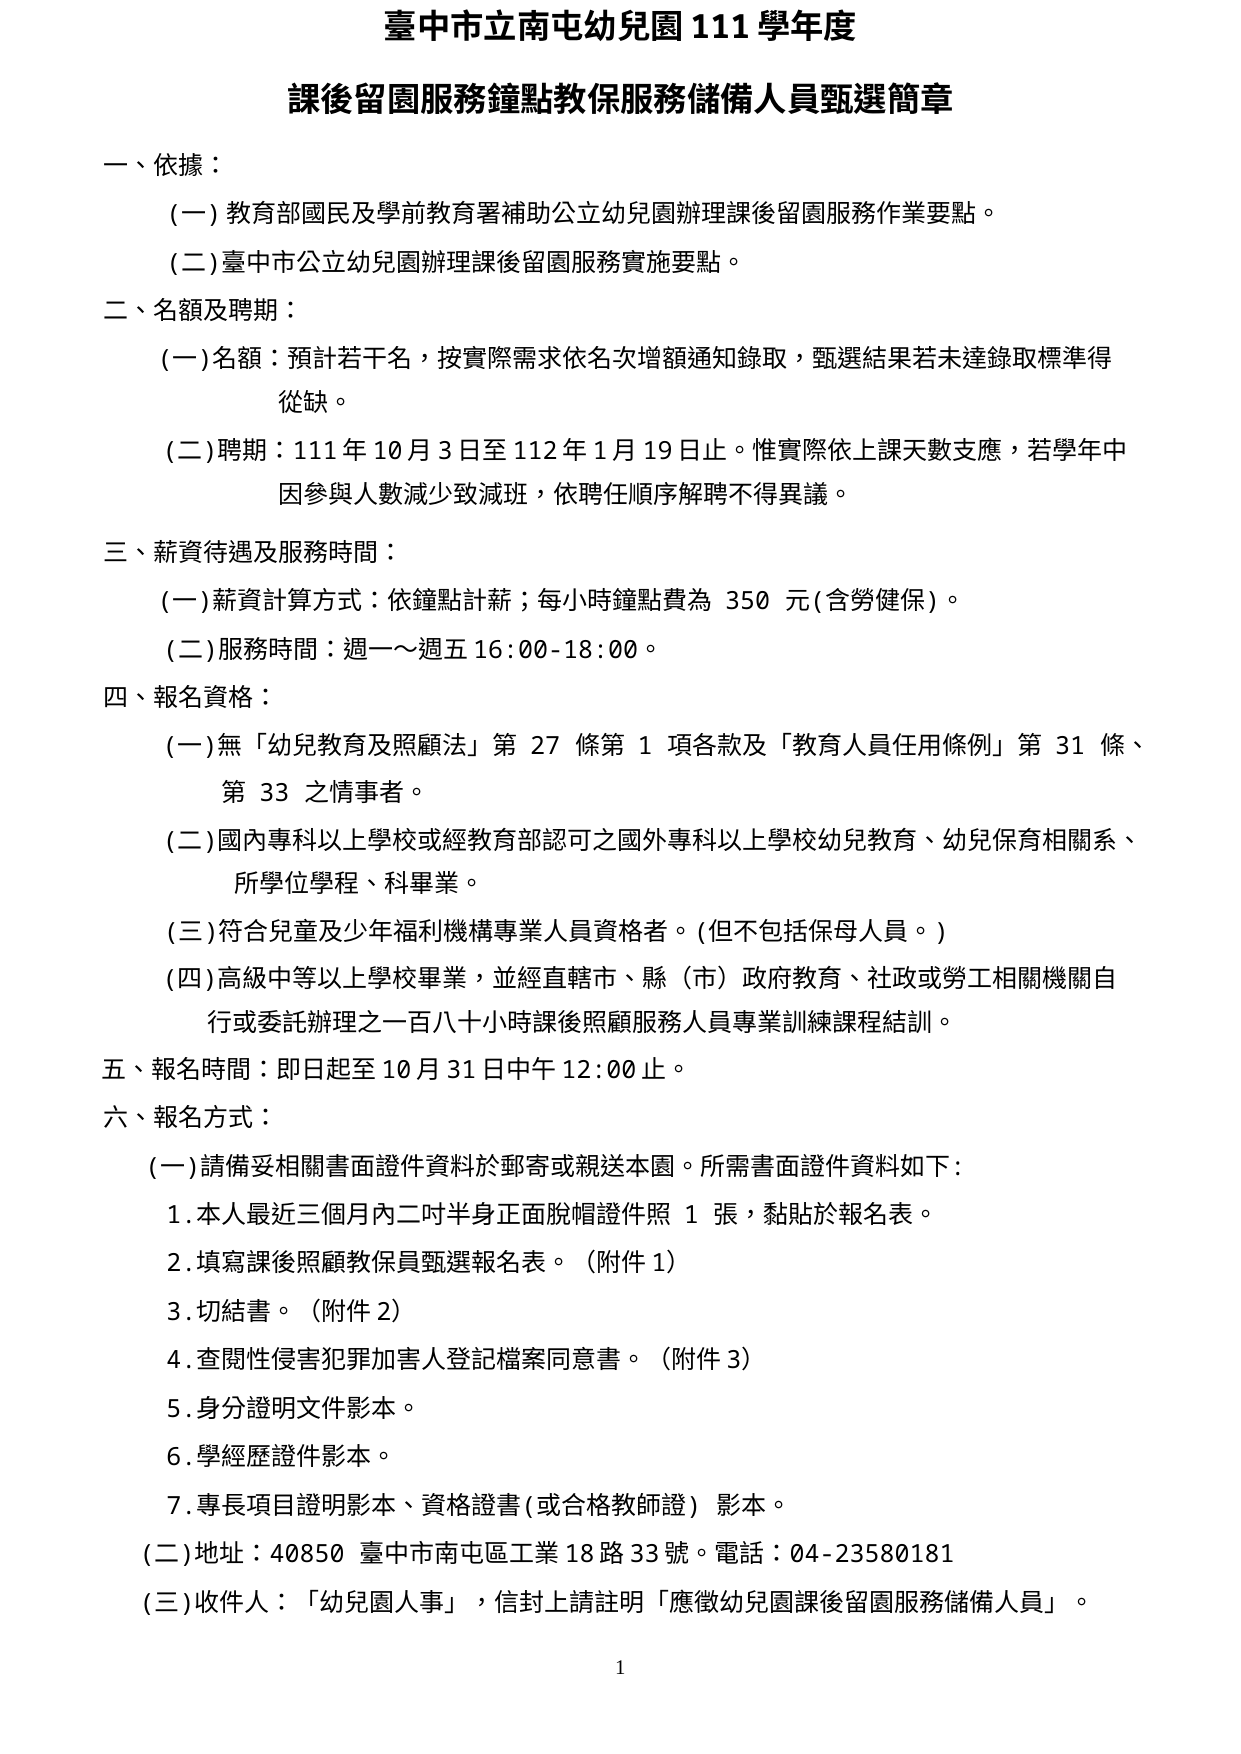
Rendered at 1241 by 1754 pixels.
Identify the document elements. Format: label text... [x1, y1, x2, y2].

text (一) 教育部國民及學前教育署補助公立幼兒園辦理課後留園服務作業要點。 [166, 193, 1137, 230]
text 四、報名資格： [103, 677, 1137, 714]
text (三)收件人：「幼兒園人事」，信封上請註明「應徵幼兒園課後留園服務儲備人員」。 [124, 1582, 1137, 1618]
text 二、名額及聘期： [103, 290, 1137, 327]
text 三、薪資待遇及服務時間： [103, 532, 1137, 568]
text 1.本人最近三個月內二吋半身正面脫帽證件照 1 張，黏貼於報名表。 [166, 1194, 1137, 1231]
text (二)國內專科以上學校或經教育部認可之國外專科以上學校幼兒教育、幼兒保育相關系、 所學位學程、科畢業。 [163, 820, 1137, 900]
text (一)名額：預計若干名，按實際需求依名次增額通知錄取，甄選結果若未達錄取標準得從缺。 [157, 339, 1137, 418]
text 4.查閱性侵害犯罪加害人登記檔案同意書。（附件3） [166, 1340, 1137, 1376]
text 3.切結書。（附件2） [166, 1291, 1137, 1328]
text 第 33 之情事者。 [192, 773, 1137, 809]
text (四)高級中等以上學校畢業，並經直轄市、縣（市）政府教育、社政或勞工相關機關自行或委託辦理之一百八十小時課後照顧服務人員專業訓練課程結訓。 [162, 959, 1137, 1039]
text 7.專長項目證明影本、資格證書(或合格教師證) 影本。 [166, 1485, 1137, 1521]
text (一)請備妥相關書面證件資料於郵寄或親送本園。所需書面證件資料如下: [145, 1146, 1137, 1182]
text 臺中市立南屯幼兒園111學年度 [103, 0, 1137, 48]
text 6.學經歷證件影本。 [166, 1437, 1137, 1473]
text (二)臺中市公立幼兒園辦理課後留園服務實施要點。 [166, 242, 1137, 278]
text 一、依據： [103, 145, 1137, 181]
text (二)地址：40850 臺中市南屯區工業18路33號。電話：04-23580181 [124, 1533, 1137, 1570]
text (三)符合兒童及少年福利機構專業人員資格者。(但不包括保母人員。) [164, 911, 1137, 948]
text 六、報名方式： [103, 1098, 1137, 1134]
text (二)服務時間：週一～週五16:00-18:00。 [103, 629, 1137, 665]
text 五、報名時間：即日起至10月31日中午12:00止。 [101, 1050, 1137, 1086]
text (二)聘期：111年10月3日至112年1月19日止。惟實際依上課天數支應，若學年中因參與人數減少致減班，依聘任順序解聘不得異議。 [162, 431, 1137, 510]
text (一)薪資計算方式：依鐘點計薪；每小時鐘點費為 350 元(含勞健保)。 [157, 581, 1137, 617]
text 2.填寫課後照顧教保員甄選報名表。（附件1） [166, 1243, 1137, 1279]
text 5.身分證明文件影本。 [166, 1388, 1137, 1424]
text (一)無「幼兒教育及照顧法」第 27 條第 1 項各款及「教育人員任用條例」第 31 條、 [162, 725, 1137, 761]
text 課後留園服務鐘點教保服務儲備人員甄選簡章 [103, 73, 1137, 121]
